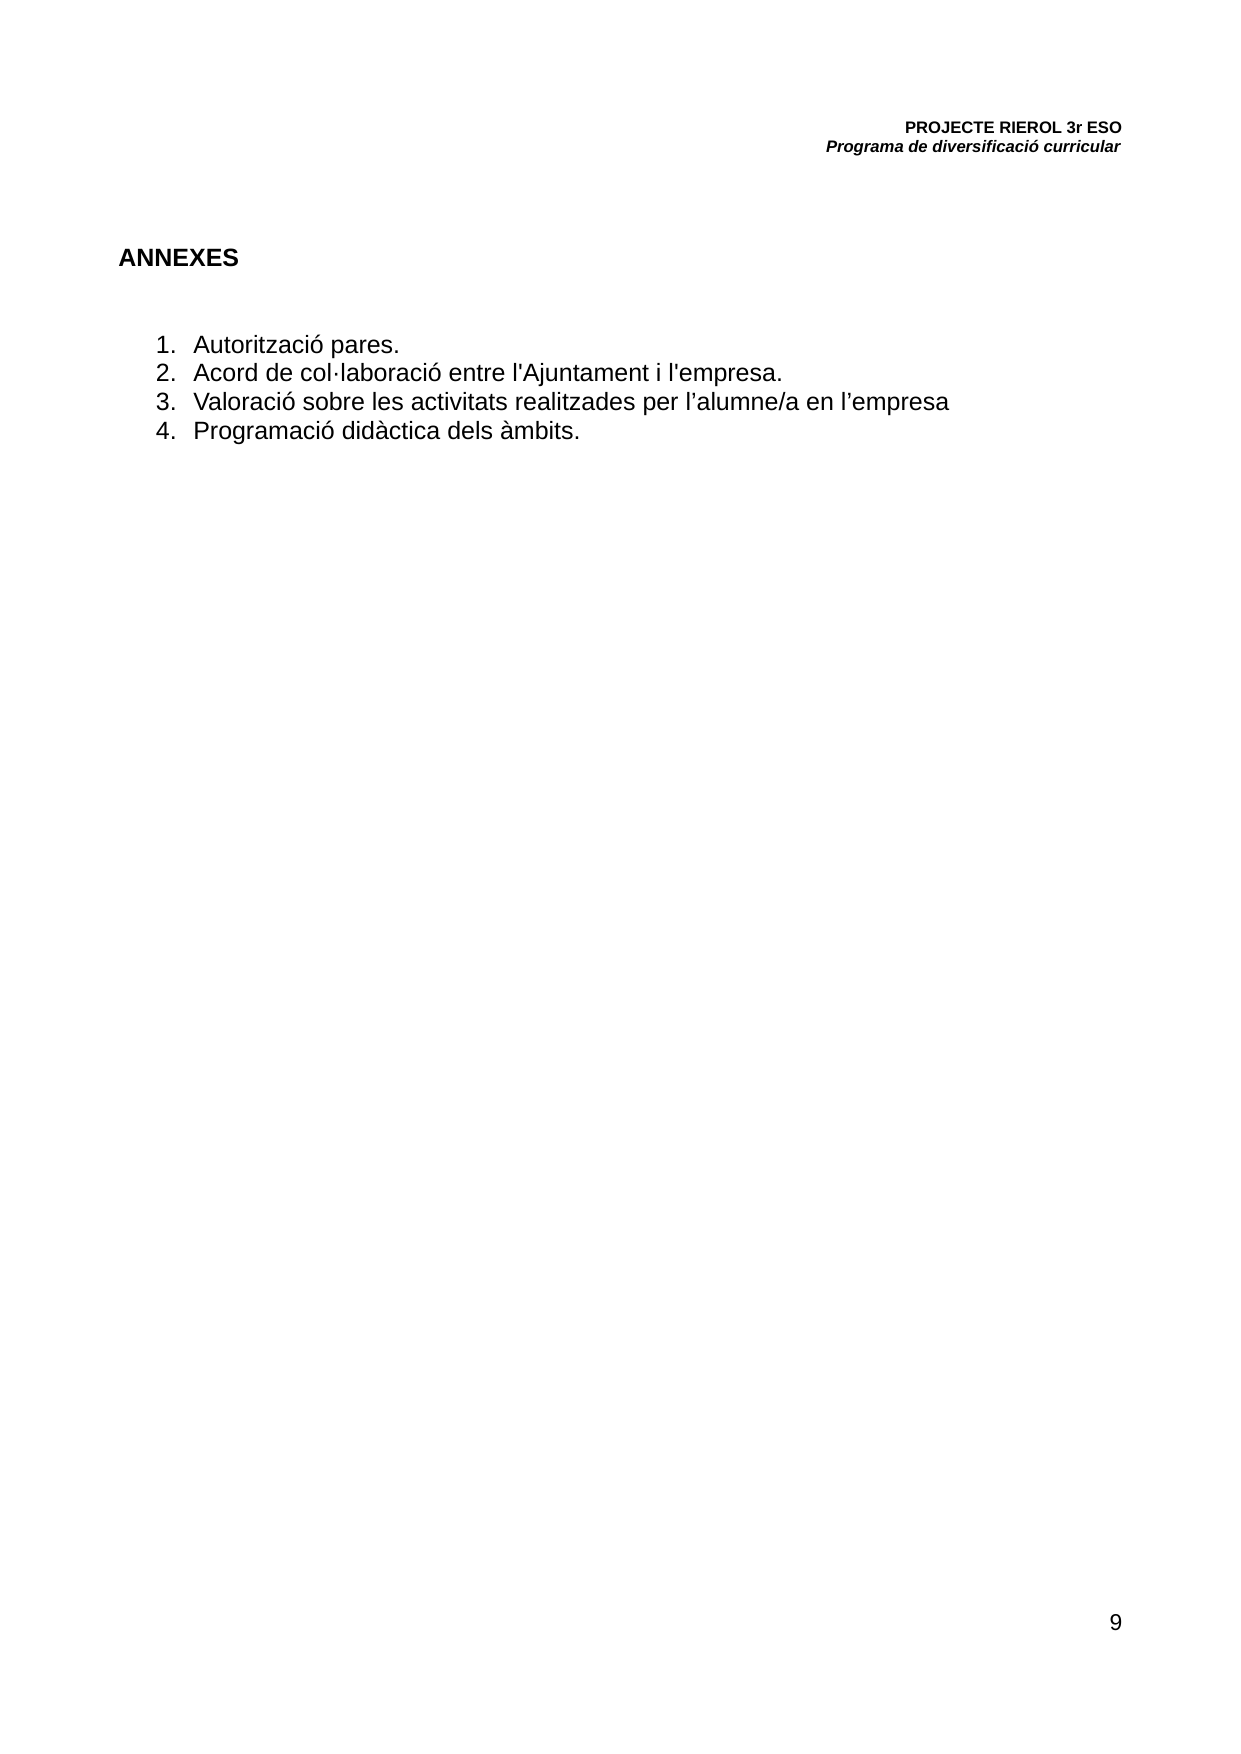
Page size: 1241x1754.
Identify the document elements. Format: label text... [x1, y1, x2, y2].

list Valoració sobre les activitats realitzades per l’alumne/a en l’empresa [156, 387, 1122, 416]
list Acord de col·laboració entre l'Ajuntament i l'empresa. [156, 358, 1122, 387]
text ANNEXES [118, 243, 1122, 272]
list Programació didàctica dels àmbits. [156, 416, 1122, 445]
list Autorització pares. [156, 330, 1122, 358]
